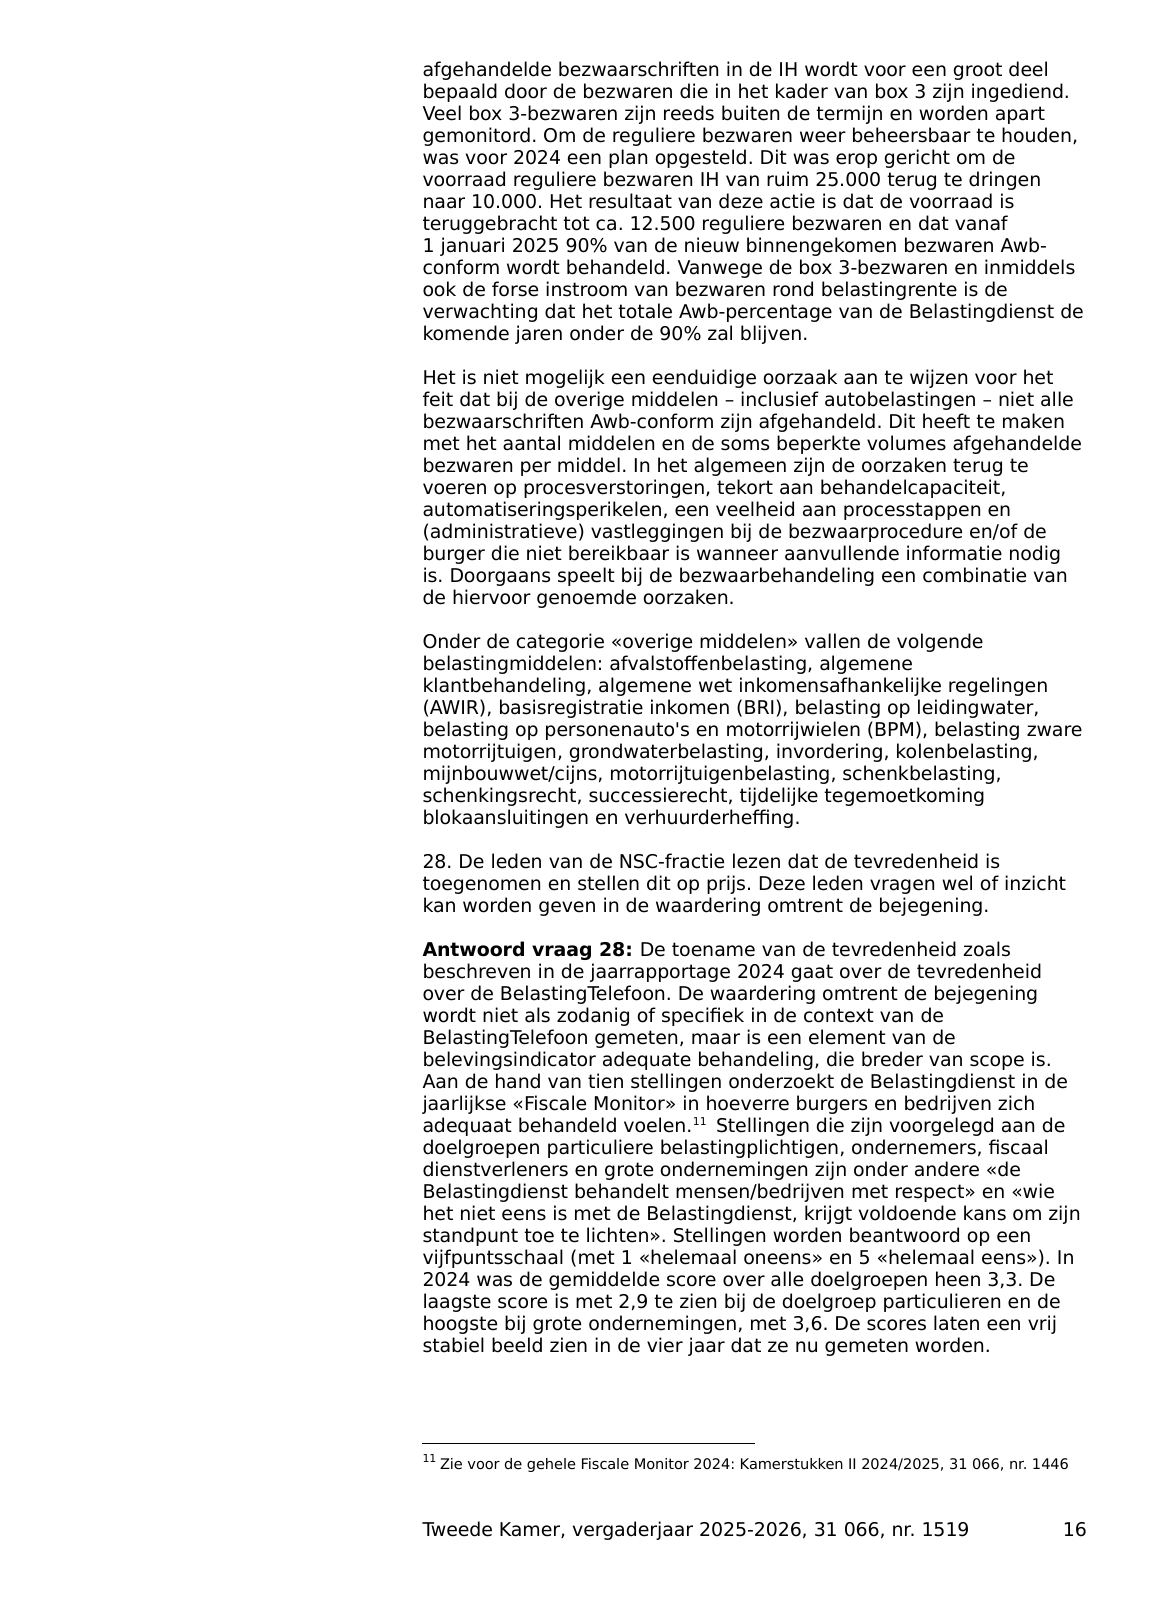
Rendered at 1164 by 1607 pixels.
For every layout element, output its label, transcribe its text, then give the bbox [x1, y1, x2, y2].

text Antwoord vraag 28: De toename van de tevredenheid zoals beschreven in de jaarrapportage 2024 gaat over de tevredenheid over de BelastingTelefoon. De waardering omtrent de bejegening wordt niet als zodanig of specifiek in de context van de BelastingTelefoon gemeten, maar is een element van de belevingsindicator adequate behandeling, die breder van scope is. Aan de hand van tien stellingen onderzoekt de Belastingdienst in de jaarlijkse «Fiscale Monitor» in hoeverre burgers en bedrijven zich adequaat behandeld voelen. Stellingen die zijn voorgelegd aan de doelgroepen particuliere belastingplichtigen, ondernemers, fiscaal dienstverleners en grote ondernemingen zijn onder andere «de Belastingdienst behandelt mensen/bedrijven met respect» en «wie het niet eens is met de Belastingdienst, krijgt voldoende kans om zijn standpunt toe te lichten». Stellingen worden beantwoord op een vijfpuntsschaal (met 1 «helemaal oneens» en 5 «helemaal eens»). In 2024 was de gemiddelde score over alle doelgroepen heen 3,3. De laagste score is met 2,9 te zien bij de doelgroep particulieren en de hoogste bij grote ondernemingen, met 3,6. De scores laten een vrij stabiel beeld zien in de vier jaar dat ze nu gemeten worden. [422, 939, 1087, 1357]
text Het is niet mogelijk een eenduidige oorzaak aan te wijzen voor het feit dat bij de overige middelen – inclusief autobelastingen – niet alle bezwaarschriften Awb-conform zijn afgehandeld. Dit heeft te maken met het aantal middelen en de soms beperkte volumes afgehandelde bezwaren per middel. In het algemeen zijn de oorzaken terug te voeren op procesverstoringen, tekort aan behandelcapaciteit, automatiseringsperikelen, een veelheid aan processtappen en (administratieve) vastleggingen bij de bezwaarprocedure en/of de burger die niet bereikbaar is wanneer aanvullende informatie nodig is. Doorgaans speelt bij de bezwaarbehandeling een combinatie van de hiervoor genoemde oorzaken. [422, 367, 1087, 609]
text Onder de categorie «overige middelen» vallen de volgende belastingmiddelen: afvalstoffenbelasting, algemene klantbehandeling, algemene wet inkomensafhankelijke regelingen (AWIR), basisregistratie inkomen (BRI), belasting op leidingwater, belasting op personenauto's en motorrijwielen (BPM), belasting zware motorrijtuigen, grondwaterbelasting, invordering, kolenbelasting, mijnbouwwet/cijns, motorrijtuigenbelasting, schenkbelasting, schenkingsrecht, successierecht, tijdelijke tegemoetkoming blokaansluitingen en verhuurderheffing. [422, 631, 1087, 829]
text afgehandelde bezwaarschriften in de IH wordt voor een groot deel bepaald door de bezwaren die in het kader van box 3 zijn ingediend. Veel box 3-bezwaren zijn reeds buiten de termijn en worden apart gemonitord. Om de reguliere bezwaren weer beheersbaar te houden, was voor 2024 een plan opgesteld. Dit was erop gericht om de voorraad reguliere bezwaren IH van ruim 25.000 terug te dringen naar 10.000. Het resultaat van deze actie is dat de voorraad is teruggebracht tot ca. 12.500 reguliere bezwaren en dat vanaf 1 januari 2025 90% van de nieuw binnengekomen bezwaren Awb-conform wordt behandeld. Vanwege de box 3-bezwaren en inmiddels ook de forse instroom van bezwaren rond belastingrente is de verwachting dat het totale Awb-percentage van de Belastingdienst de komende jaren onder de 90% zal blijven. [422, 59, 1087, 345]
text Zie voor de gehele Fiscale Monitor 2024: Kamerstukken II 2024/2025, 31 066, nr. 1446 [422, 1452, 1087, 1474]
text 28. De leden van de NSC-fractie lezen dat de tevredenheid is toegenomen en stellen dit op prijs. Deze leden vragen wel of inzicht kan worden geven in de waardering omtrent de bejegening. [422, 851, 1087, 917]
